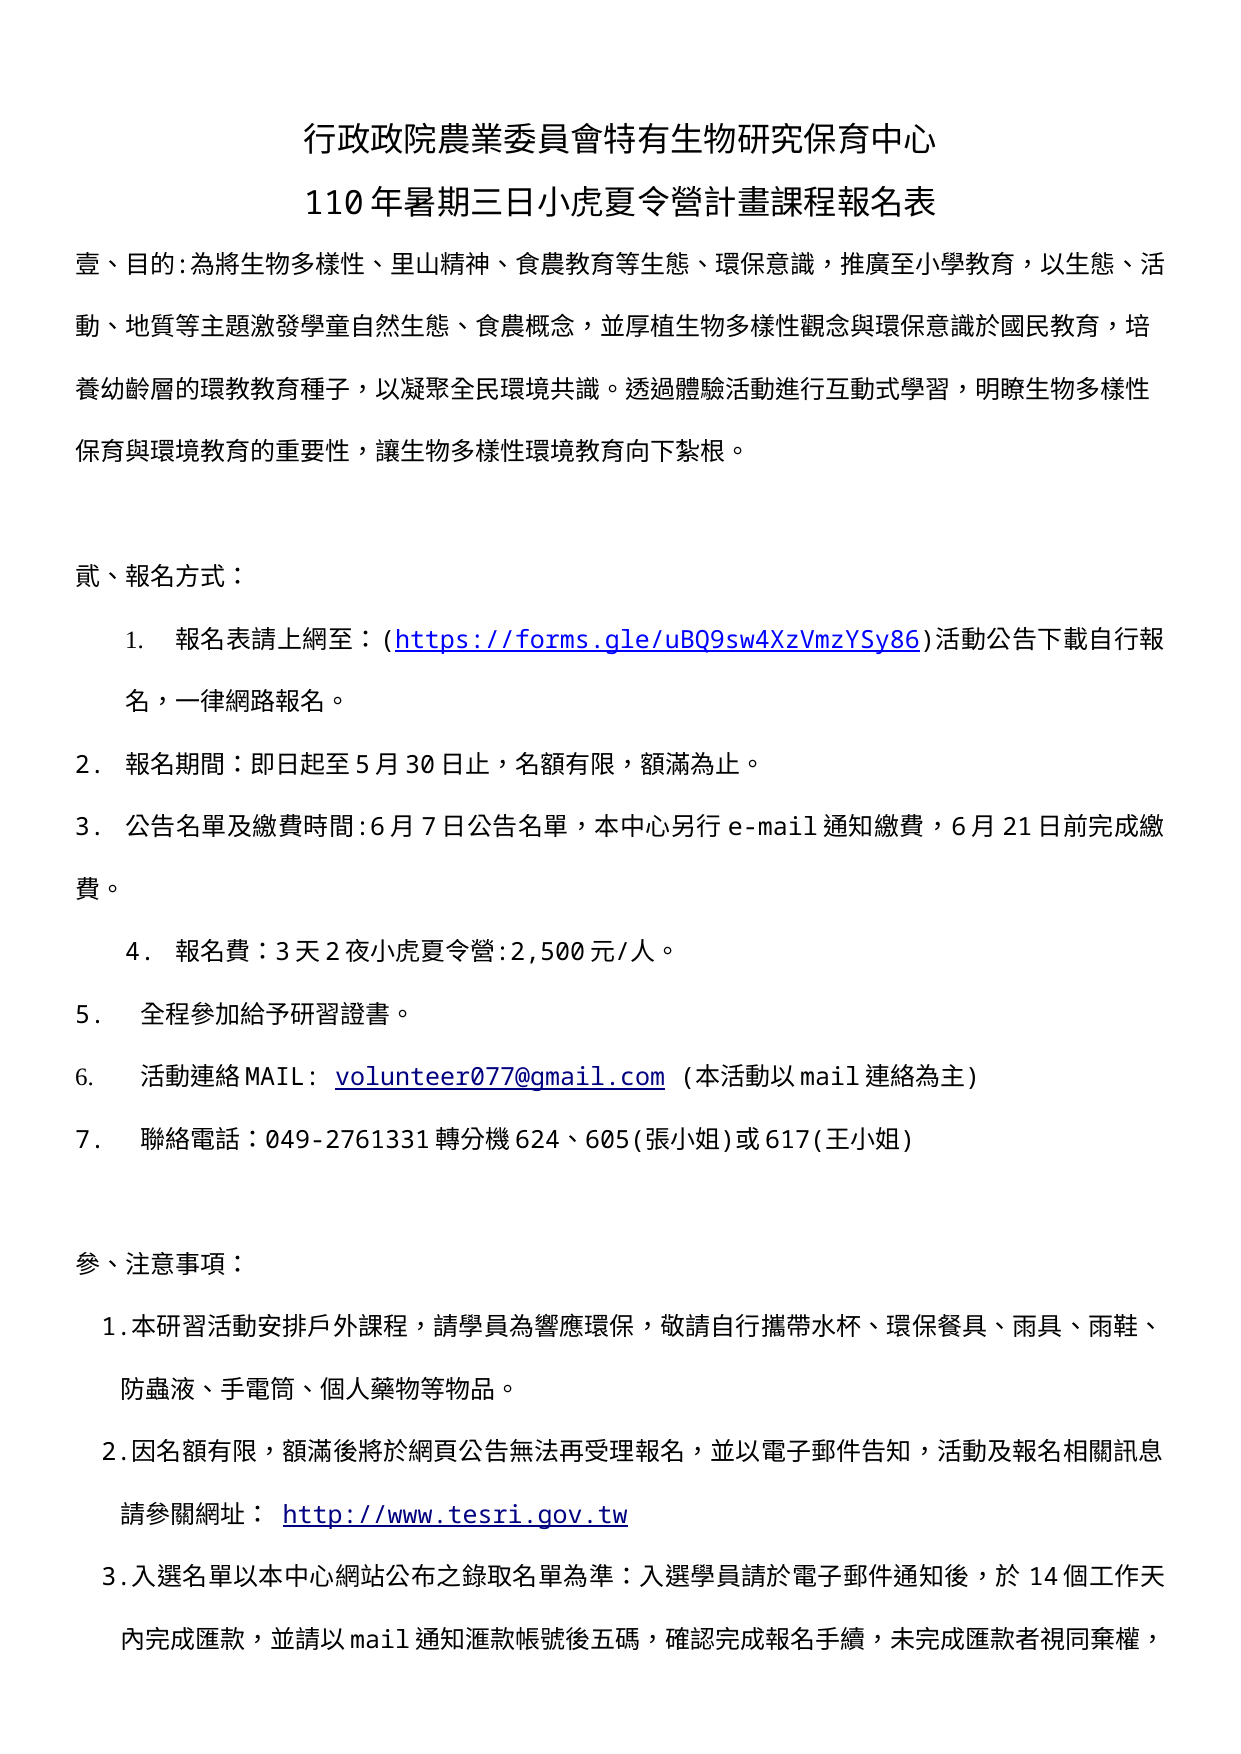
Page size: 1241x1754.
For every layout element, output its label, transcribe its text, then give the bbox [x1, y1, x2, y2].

list 公告名單及繳費時間:6月7日公告名單，本中心另行e-mail通知繳費，6月21日前完成繳費。 [74, 783, 1165, 908]
list 報名表請上網至：(https://forms.gle/uBQ9sw4XzVmzYSy86)活動公告下載自行報名，一律網路報名。 [125, 596, 1165, 721]
list 報名費：3天2夜小虎夏令營:2,500元/人。 [125, 908, 1165, 971]
list 活動連絡MAIL: volunteer077@gmail.com (本活動以mail連絡為主) [75, 1033, 1165, 1096]
text 1.本研習活動安排戶外課程，請學員為響應環保，敬請自行攜帶水杯、環保餐具、雨具、雨鞋、防蟲液、手電筒、個人藥物等物品。 [101, 1283, 1165, 1408]
list 聯絡電話：049-2761331轉分機624、605(張小姐)或617(王小姐) [75, 1096, 1165, 1158]
list 報名期間：即日起至5月30日止，名額有限，額滿為止。 [74, 721, 1165, 783]
text 貮、報名方式： [75, 533, 1165, 596]
text 參、注意事項： [75, 1221, 1165, 1283]
list 全程參加給予研習證書。 [75, 971, 1165, 1033]
text 行政政院農業委員會特有生物研究保育中心 [75, 96, 1165, 158]
text 2.因名額有限，額滿後將於網頁公告無法再受理報名，並以電子郵件告知，活動及報名相關訊息請參關網址： http://www.tesri.gov.tw [101, 1408, 1165, 1533]
text 110年暑期三日小虎夏令營計畫課程報名表 [75, 158, 1165, 221]
text 3.入選名單以本中心網站公布之錄取名單為準：入選學員請於電子郵件通知後，於14個工作天內完成匯款，並請以mail通知滙款帳號後五碼，確認完成報名手續，未完成匯款者視同棄權， [101, 1533, 1165, 1658]
text 壹、目的:為將生物多樣性、里山精神、食農教育等生態、環保意識，推廣至小學教育，以生態、活動、地質等主題激發學童自然生態、食農概念，並厚植生物多樣性觀念與環保意識於國民教育，培養幼齡層的環教教育種子，以凝聚全民環境共識。透過體驗活動進行互動式學習，明瞭生物多樣性保育與環境教育的重要性，讓生物多樣性環境教育向下紮根。 [75, 221, 1165, 471]
